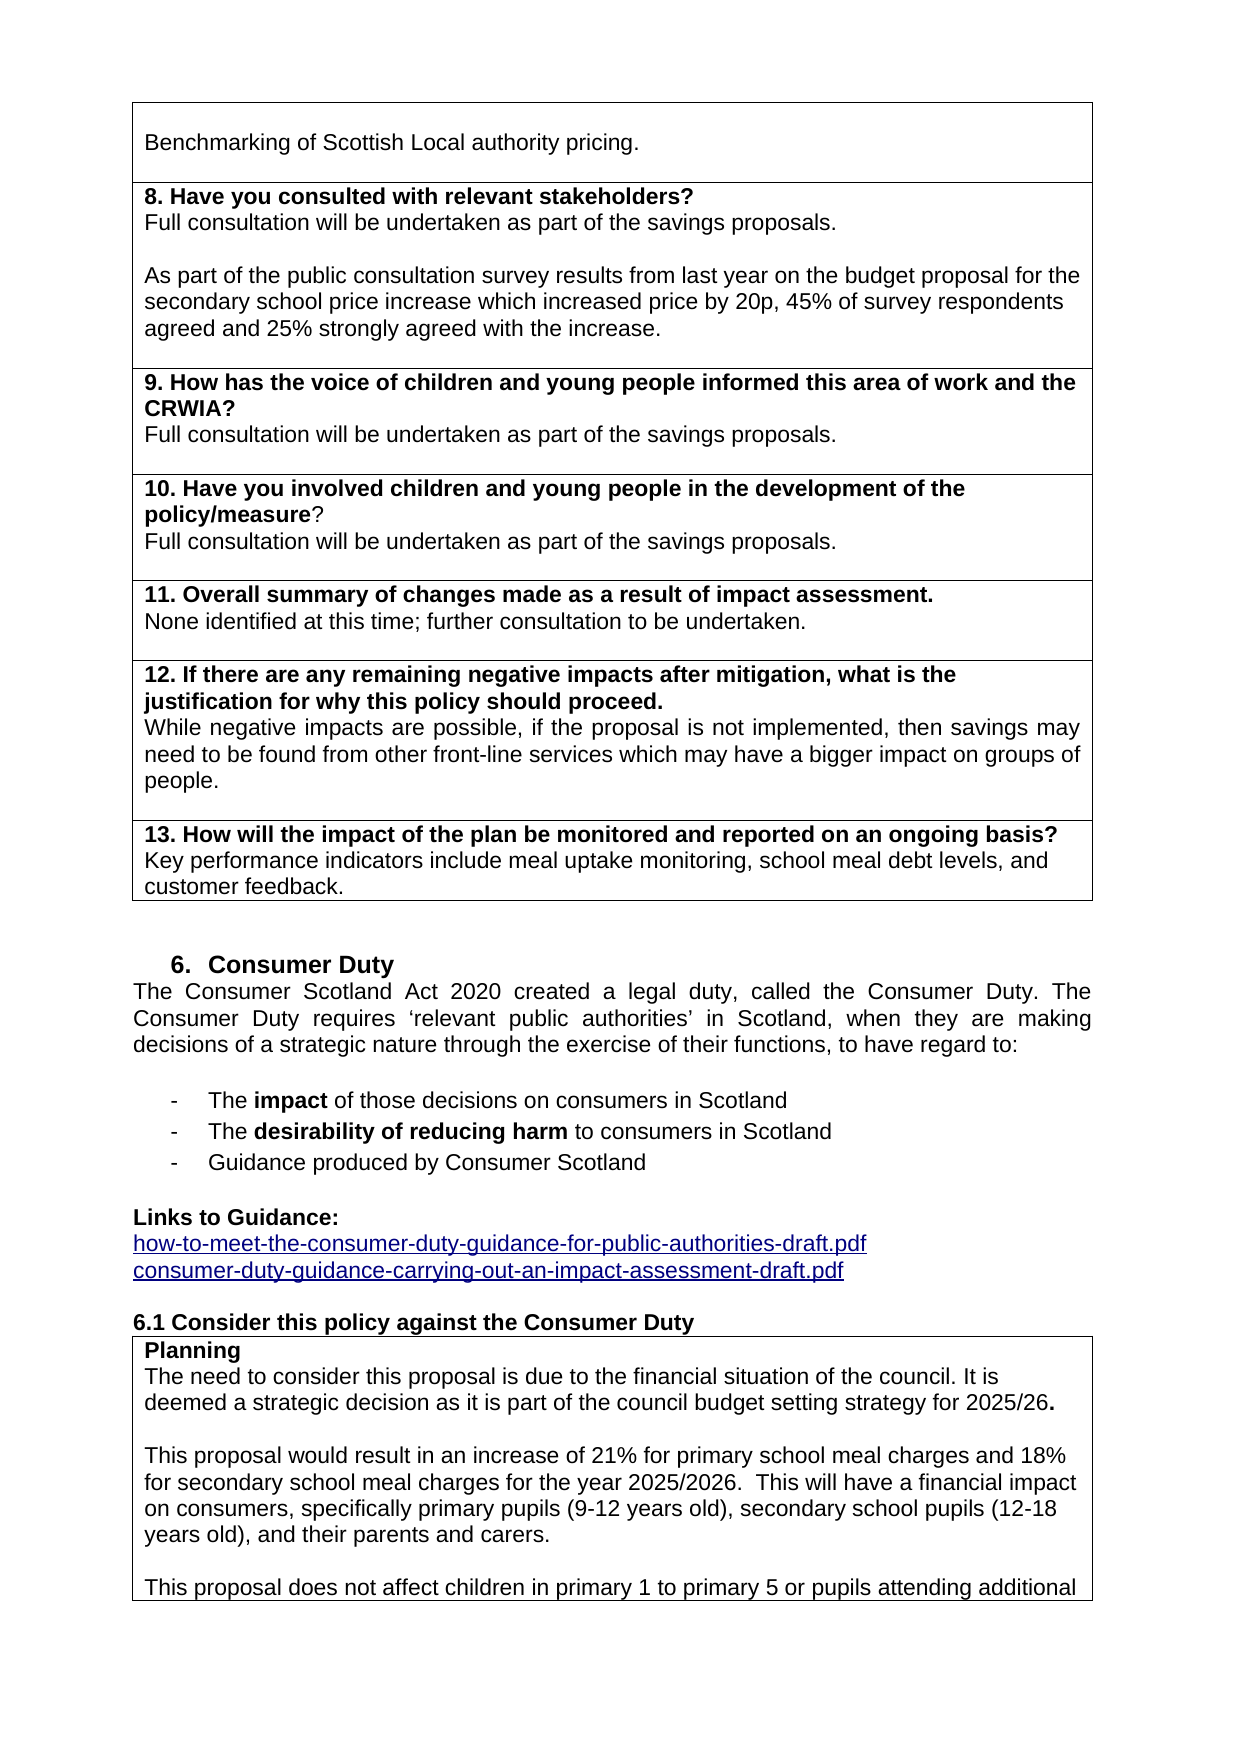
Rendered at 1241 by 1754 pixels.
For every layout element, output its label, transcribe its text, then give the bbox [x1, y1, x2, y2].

table_cell 11. Overall summary of changes made as a result of impact assessment. None identified at this time; further consultation to be undertaken. [133, 581, 1092, 660]
table_header Planning The need to consider this proposal is due to the financial situation of the council. It is deemed a strategic decision as it is part of the council budget setting strategy for 2025/26. This proposal would result in an increase of 21% for primary school meal charges and 18% for secondary school meal charges for the year 2025/2026. This will have a financial impact on consumers, specifically primary pupils (9-12 years old), secondary school pupils (12-18 years old), and their parents and carers. This proposal does not affect children in primary 1 to primary 5 or pupils attending additional [133, 1337, 1092, 1600]
table_cell 10. Have you involved children and young people in the development of the policy/measure? Full consultation will be undertaken as part of the savings proposals. [133, 475, 1092, 580]
subtitle Consumer Duty [170, 949, 1093, 978]
list The desirability of reducing harm to consumers in Scotland [170, 1115, 1093, 1146]
table_cell 8. Have you consulted with relevant stakeholders? Full consultation will be undertaken as part of the savings proposals. As part of the public consultation survey results from last year on the budget proposal for the secondary school price increase which increased price by 20p, 45% of survey respondents agreed and 25% strongly agreed with the increase. [133, 183, 1092, 367]
list The impact of those decisions on consumers in Scotland [170, 1084, 1093, 1115]
text The Consumer Scotland Act 2020 created a legal duty, called the Consumer Duty. The Consumer Duty requires ‘relevant public authorities’ in Scotland, when they are making decisions of a strategic nature through the exercise of their functions, to have regard to: [133, 978, 1093, 1057]
list Guidance produced by Consumer Scotland [170, 1146, 1093, 1177]
subtitle 6.1 Consider this policy against the Consumer Duty [133, 1309, 1093, 1336]
text Links to Guidance: [133, 1204, 1093, 1230]
table_cell 12. If there are any remaining negative impacts after mitigation, what is the justification for why this policy should proceed. While negative impacts are possible, if the proposal is not implemented, then savings may need to be found from other front-line services which may have a bigger impact on groups of people. [133, 661, 1092, 819]
table_cell 9. How has the voice of children and young people informed this area of work and the CRWIA? Full consultation will be undertaken as part of the savings proposals. [133, 369, 1092, 474]
table_cell 13. How will the impact of the plan be monitored and reported on an ongoing basis? Key performance indicators include meal uptake monitoring, school meal debt levels, and customer feedback. [133, 821, 1092, 900]
text consumer-duty-guidance-carrying-out-an-impact-assessment-draft.pdf [133, 1257, 1093, 1283]
table_cell Benchmarking of Scottish Local authority pricing. [133, 103, 1092, 182]
text how-to-meet-the-consumer-duty-guidance-for-public-authorities-draft.pdf [133, 1230, 1093, 1257]
